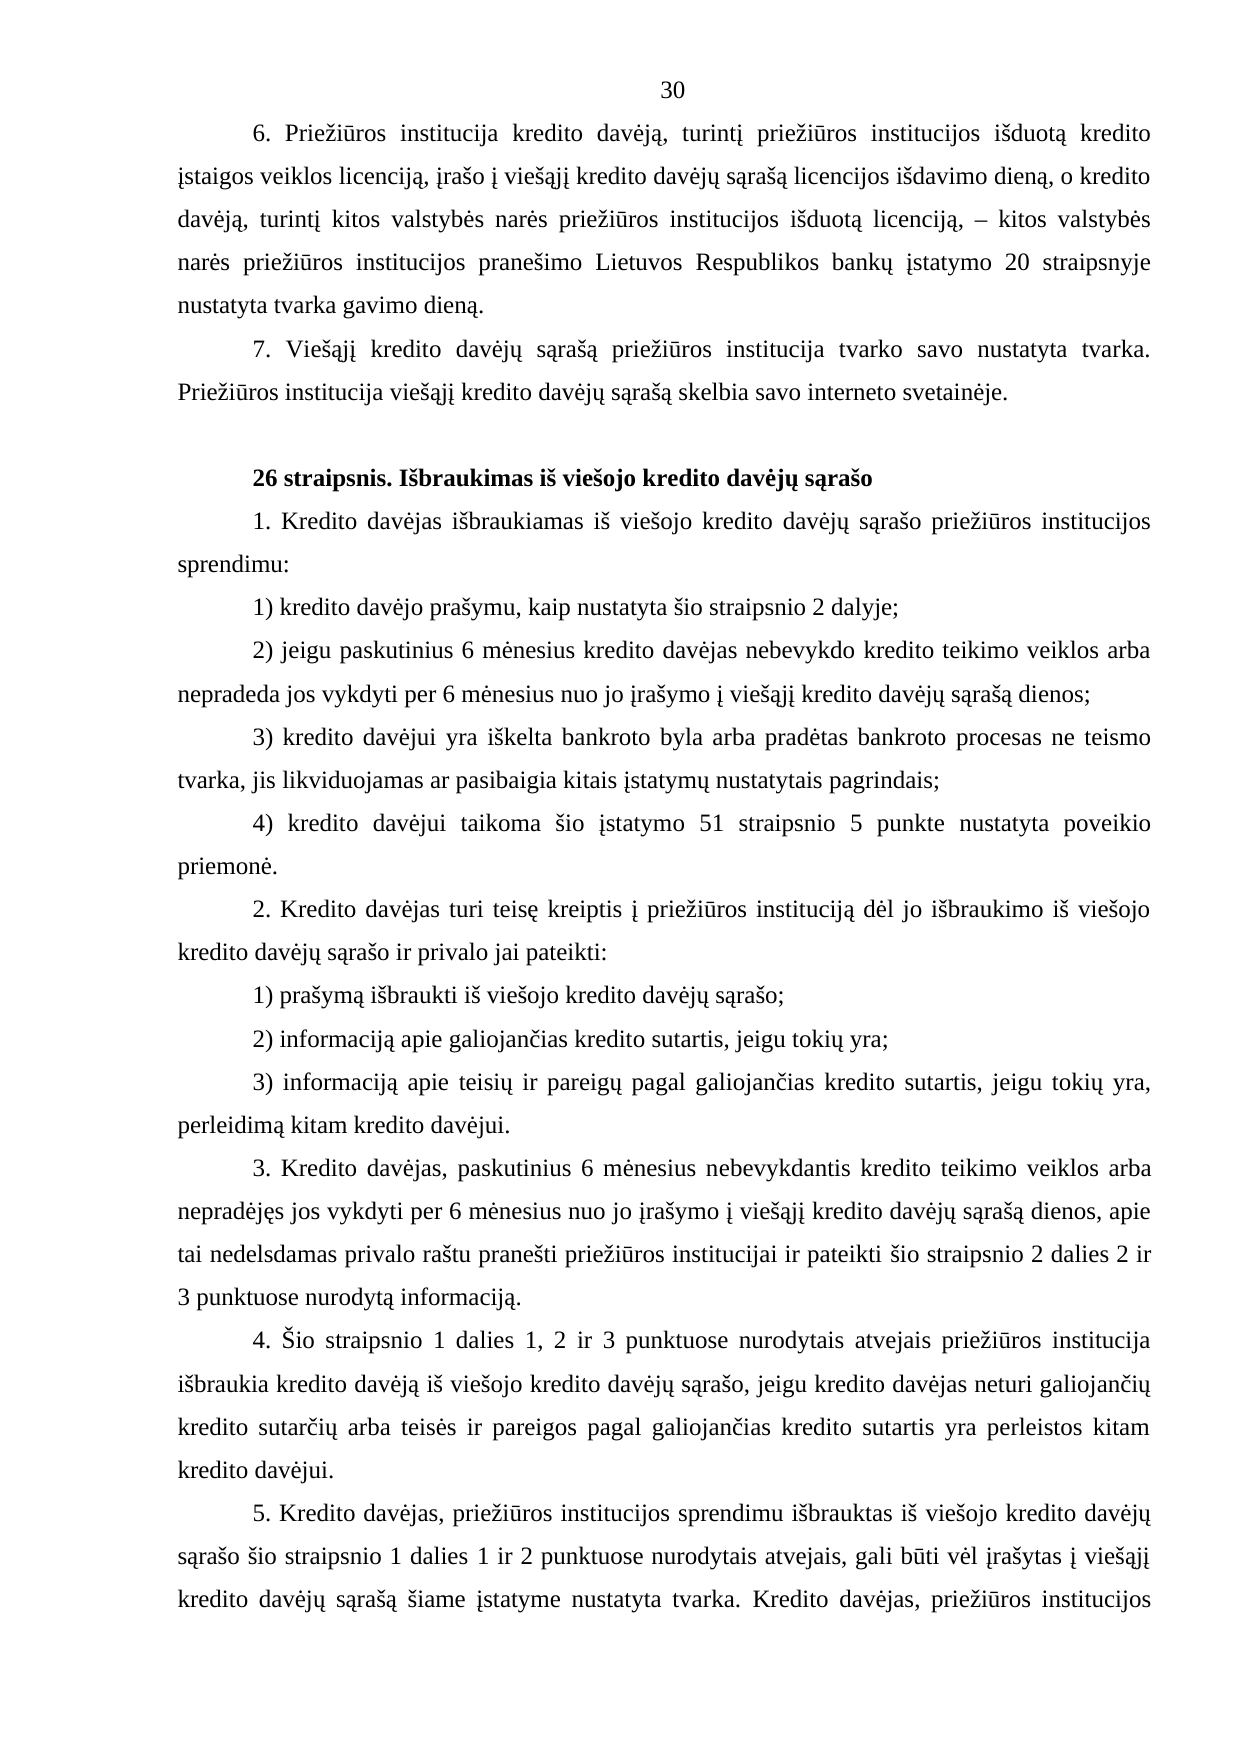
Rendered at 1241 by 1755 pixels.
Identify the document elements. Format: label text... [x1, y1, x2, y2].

text 6. Priežiūros institucija kredito davėją, turintį priežiūros institucijos išduotą kredito įstaigos veiklos licenciją, įrašo į viešąjį kredito davėjų sąrašą licencijos išdavimo dieną, o kredito davėją, turintį kitos valstybės narės priežiūros institucijos išduotą licenciją, – kitos valstybės narės priežiūros institucijos pranešimo Lietuvos Respublikos bankų įstatymo 20 straipsnyje nustatyta tvarka gavimo dieną. [177, 118, 1152, 319]
text 7. Viešąjį kredito davėjų sąrašą priežiūros institucija tvarko savo nustatyta tvarka. Priežiūros institucija viešąjį kredito davėjų sąrašą skelbia savo interneto svetainėje. [177, 334, 1152, 406]
text 4) kredito davėjui taikoma šio įstatymo 51 straipsnio 5 punkte nustatyta poveikio priemonė. [177, 808, 1152, 880]
text 26 straipsnis. Išbraukimas iš viešojo kredito davėjų sąrašo [177, 463, 1152, 492]
text 1. Kredito davėjas išbraukiamas iš viešojo kredito davėjų sąrašo priežiūros institucijos sprendimu: [177, 506, 1152, 578]
text 3) kredito davėjui yra iškelta bankroto byla arba pradėtas bankroto procesas ne teismo tvarka, jis likviduojamas ar pasibaigia kitais įstatymų nustatytais pagrindais; [177, 722, 1152, 794]
text 5. Kredito davėjas, priežiūros institucijos sprendimu išbrauktas iš viešojo kredito davėjų sąrašo šio straipsnio 1 dalies 1 ir 2 punktuose nurodytais atvejais, gali būti vėl įrašytas į viešąjį kredito davėjų sąrašą šiame įstatyme nustatyta tvarka. Kredito davėjas, priežiūros institucijos [177, 1498, 1152, 1613]
text 1) prašymą išbraukti iš viešojo kredito davėjų sąrašo; [177, 981, 1152, 1009]
text 4. Šio straipsnio 1 dalies 1, 2 ir 3 punktuose nurodytais atvejais priežiūros institucija išbraukia kredito davėją iš viešojo kredito davėjų sąrašo, jeigu kredito davėjas neturi galiojančių kredito sutarčių arba teisės ir pareigos pagal galiojančias kredito sutartis yra perleistos kitam kredito davėjui. [177, 1326, 1152, 1484]
text 2) jeigu paskutinius 6 mėnesius kredito davėjas nebevykdo kredito teikimo veiklos arba nepradeda jos vykdyti per 6 mėnesius nuo jo įrašymo į viešąjį kredito davėjų sąrašą dienos; [177, 636, 1152, 707]
text 3. Kredito davėjas, paskutinius 6 mėnesius nebevykdantis kredito teikimo veiklos arba nepradėjęs jos vykdyti per 6 mėnesius nuo jo įrašymo į viešąjį kredito davėjų sąrašą dienos, apie tai nedelsdamas privalo raštu pranešti priežiūros institucijai ir pateikti šio straipsnio 2 dalies 2 ir 3 punktuose nurodytą informaciją. [177, 1153, 1152, 1311]
text 2. Kredito davėjas turi teisę kreiptis į priežiūros instituciją dėl jo išbraukimo iš viešojo kredito davėjų sąrašo ir privalo jai pateikti: [177, 894, 1152, 966]
text 3) informaciją apie teisių ir pareigų pagal galiojančias kredito sutartis, jeigu tokių yra, perleidimą kitam kredito davėjui. [177, 1067, 1152, 1139]
text 2) informaciją apie galiojančias kredito sutartis, jeigu tokių yra; [177, 1024, 1152, 1052]
text 1) kredito davėjo prašymu, kaip nustatyta šio straipsnio 2 dalyje; [177, 592, 1152, 621]
